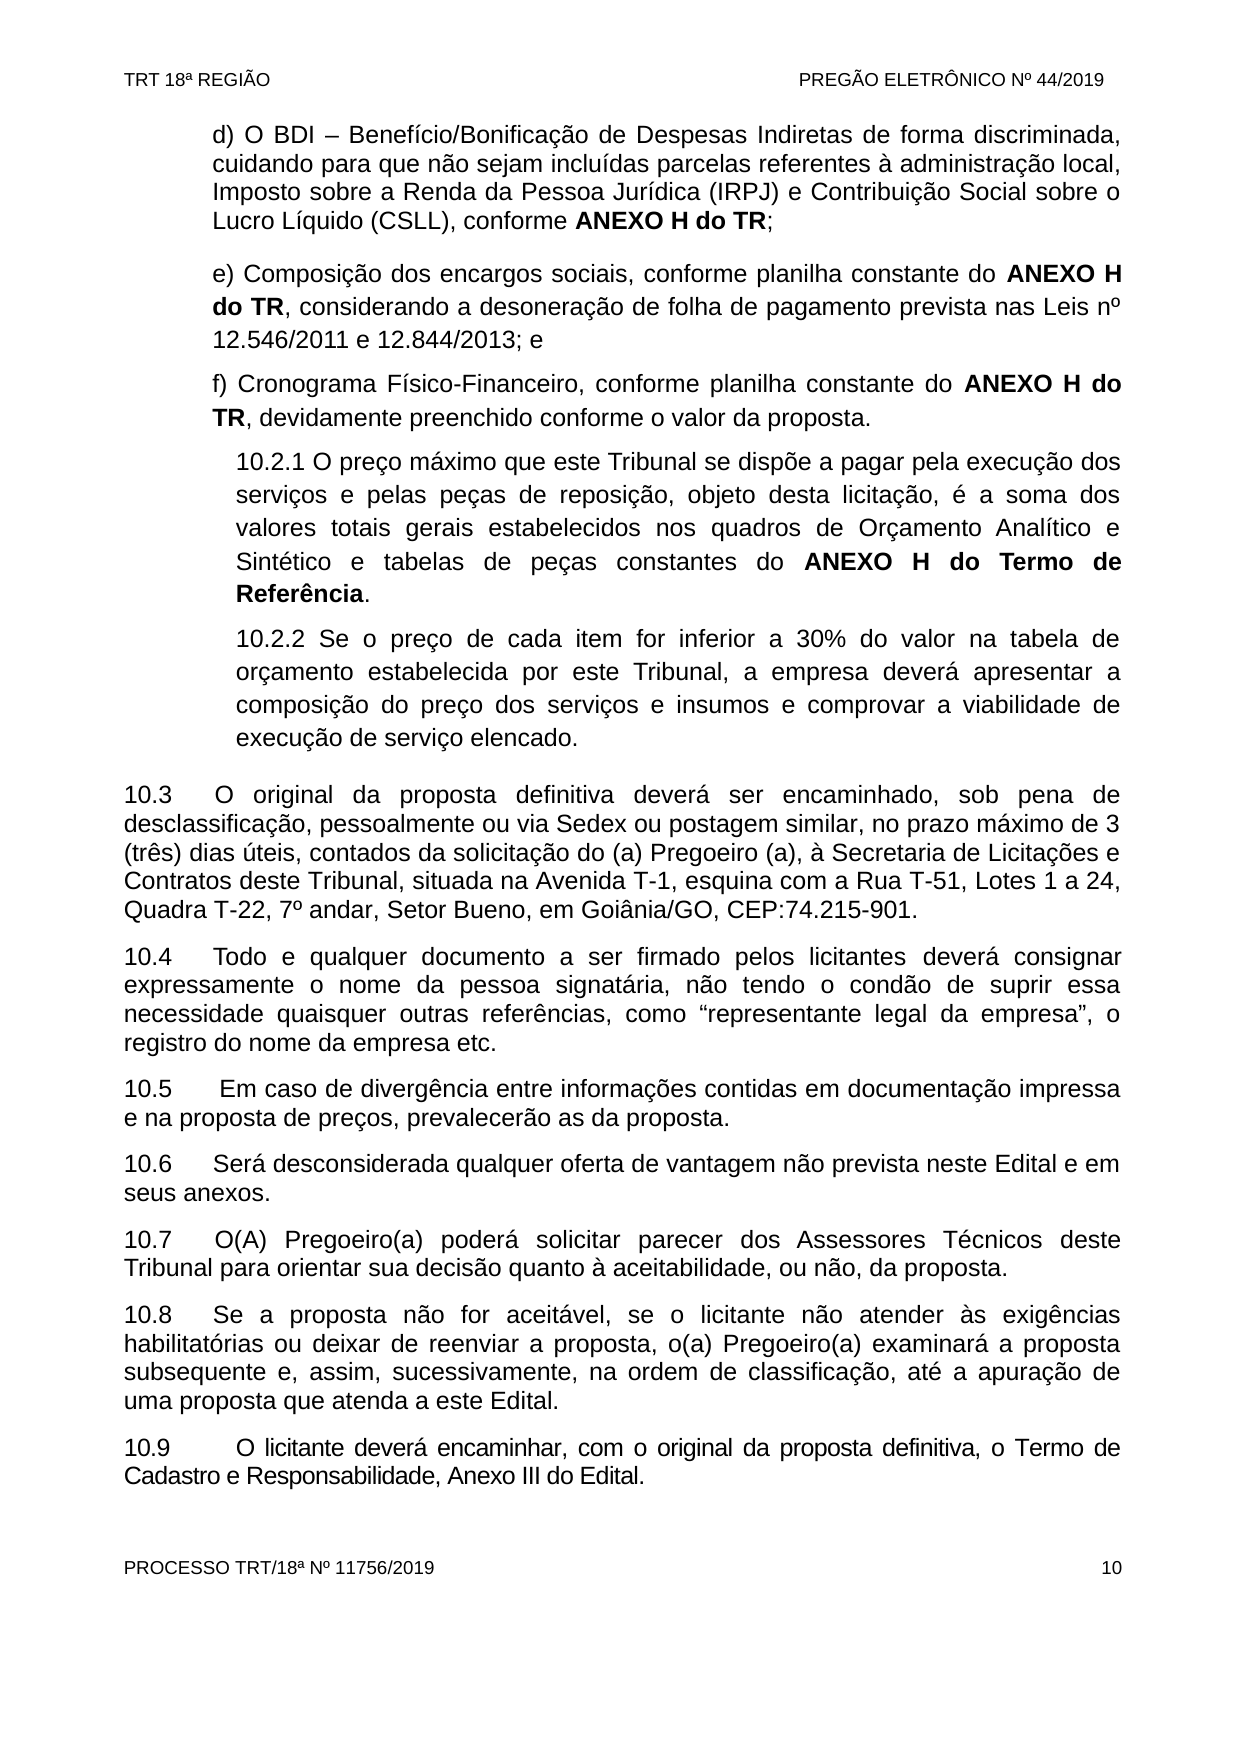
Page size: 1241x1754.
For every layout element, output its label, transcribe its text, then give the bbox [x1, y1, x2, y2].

list 10.3 O original da proposta definitiva deverá ser encaminhado, sob pena de desclassificação, pessoalmente ou via Sedex ou postagem similar, no prazo máximo de 3 (três) dias úteis, contados da solicitação do (a) Pregoeiro (a), à Secretaria de Licitações e Contratos deste Tribunal, situada na Avenida T-1, esquina com a Rua T-51, Lotes 1 a 24, Quadra T-22, 7º andar, Setor Bueno, em Goiânia/GO, CEP:74.215-901. [123, 780, 1122, 924]
list 10.2.2 Se o preço de cada item for inferior a 30% do valor na tabela de orçamento estabelecida por este Tribunal, a empresa deverá apresentar a composição do preço dos serviços e insumos e comprovar a viabilidade de execução de serviço elencado. [236, 624, 1122, 752]
text 10.7 O(A) Pregoeiro(a) poderá solicitar parecer dos Assessores Técnicos deste Tribunal para orientar sua decisão quanto à aceitabilidade, ou não, da proposta. [123, 1225, 1122, 1282]
text f) Cronograma Físico-Financeiro, conforme planilha constante do ANEXO H do TR, devidamente preenchido conforme o valor da proposta. [212, 369, 1122, 431]
list 10.4 Todo e qualquer documento a ser firmado pelos licitantes deverá consignar expressamente o nome da pessoa signatária, não tendo o condão de suprir essa necessidade quaisquer outras referências, como “representante legal da empresa”, o registro do nome da empresa etc. [123, 942, 1122, 1057]
list 10.2.1 O preço máximo que este Tribunal se dispõe a pagar pela execução dos serviços e pelas peças de reposição, objeto desta licitação, é a soma dos valores totais gerais estabelecidos nos quadros de Orçamento Analítico e Sintético e tabelas de peças constantes do ANEXO H do Termo de Referência. [236, 447, 1122, 608]
text d) O BDI – Benefício/Bonificação de Despesas Indiretas de forma discriminada, cuidando para que não sejam incluídas parcelas referentes à administração local, Imposto sobre a Renda da Pessoa Jurídica (IRPJ) e Contribuição Social sobre o Lucro Líquido (CSLL), conforme ANEXO H do TR; [212, 120, 1122, 235]
text 10.5 Em caso de divergência entre informações contidas em documentação impressa e na proposta de preços, prevalecerão as da proposta. [123, 1074, 1122, 1132]
text 10.8 Se a proposta não for aceitável, se o licitante não atender às exigências habilitatórias ou deixar de reenviar a proposta, o(a) Pregoeiro(a) examinará a proposta subsequente e, assim, sucessivamente, na ordem de classificação, até a apuração de uma proposta que atenda a este Edital. [123, 1300, 1122, 1415]
text e) Composição dos encargos sociais, conforme planilha constante do ANEXO H do TR, considerando a desoneração de folha de pagamento prevista nas Leis nº 12.546/2011 e 12.844/2013; e [212, 258, 1122, 353]
text 10.6 Será desconsiderada qualquer oferta de vantagem não prevista neste Edital e em seus anexos. [123, 1149, 1122, 1207]
list 10.9 O licitante deverá encaminhar, com o original da proposta definitiva, o Termo de Cadastro e Responsabilidade, Anexo III do Edital. [123, 1433, 1122, 1490]
